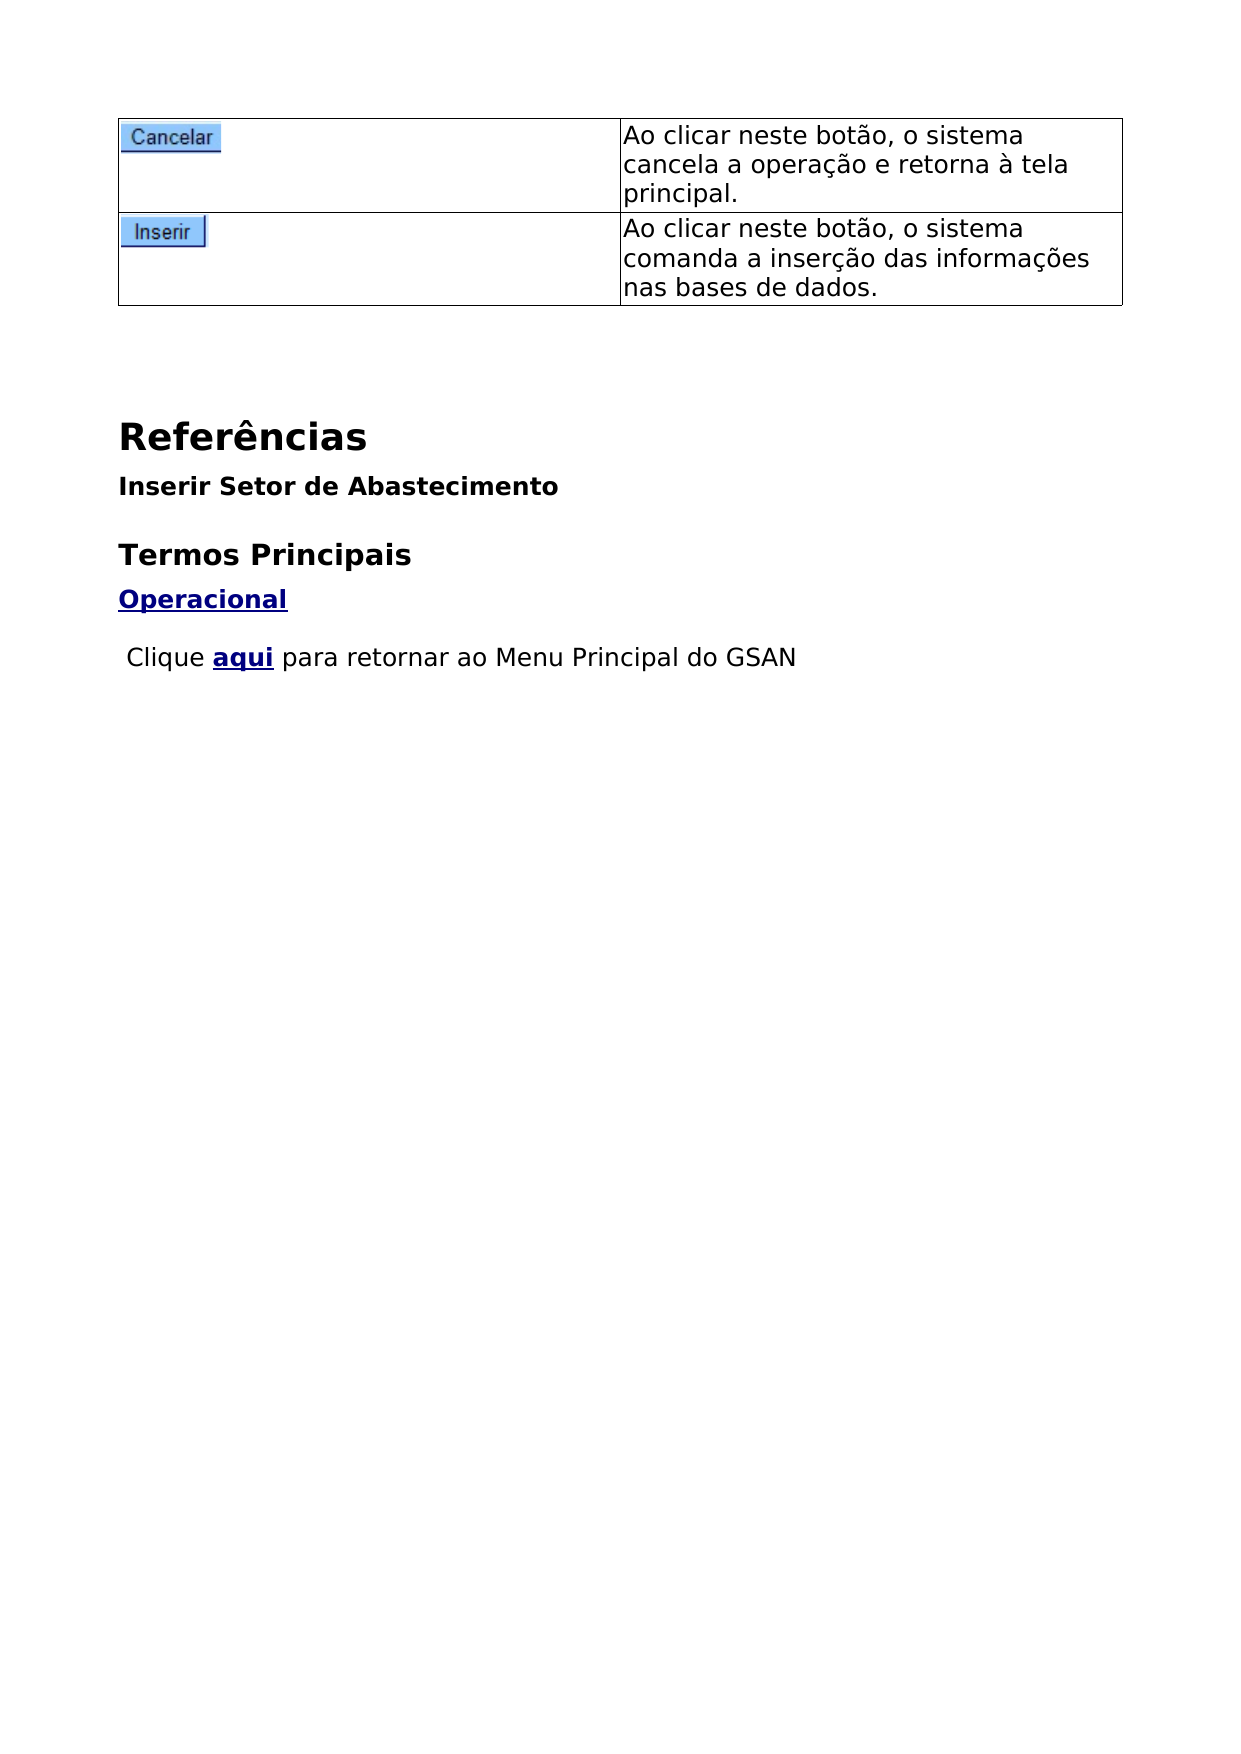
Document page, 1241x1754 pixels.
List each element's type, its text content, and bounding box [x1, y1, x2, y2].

subtitle Referências [118, 416, 1122, 459]
subtitle Termos Principais [118, 538, 1122, 572]
picture [121, 121, 222, 154]
table_cell Ao clicar neste botão, o sistema cancela a operação e retorna à tela principal. [621, 119, 1122, 212]
text Inserir Setor de Abastecimento [118, 472, 1122, 501]
table_cell [119, 119, 620, 212]
table_cell Ao clicar neste botão, o sistema comanda a inserção das informações nas bases de dados. [621, 213, 1122, 305]
table_cell [119, 213, 620, 305]
picture [121, 214, 209, 249]
text Operacional Clique aqui para retornar ao Menu Principal do GSAN [118, 585, 1122, 672]
